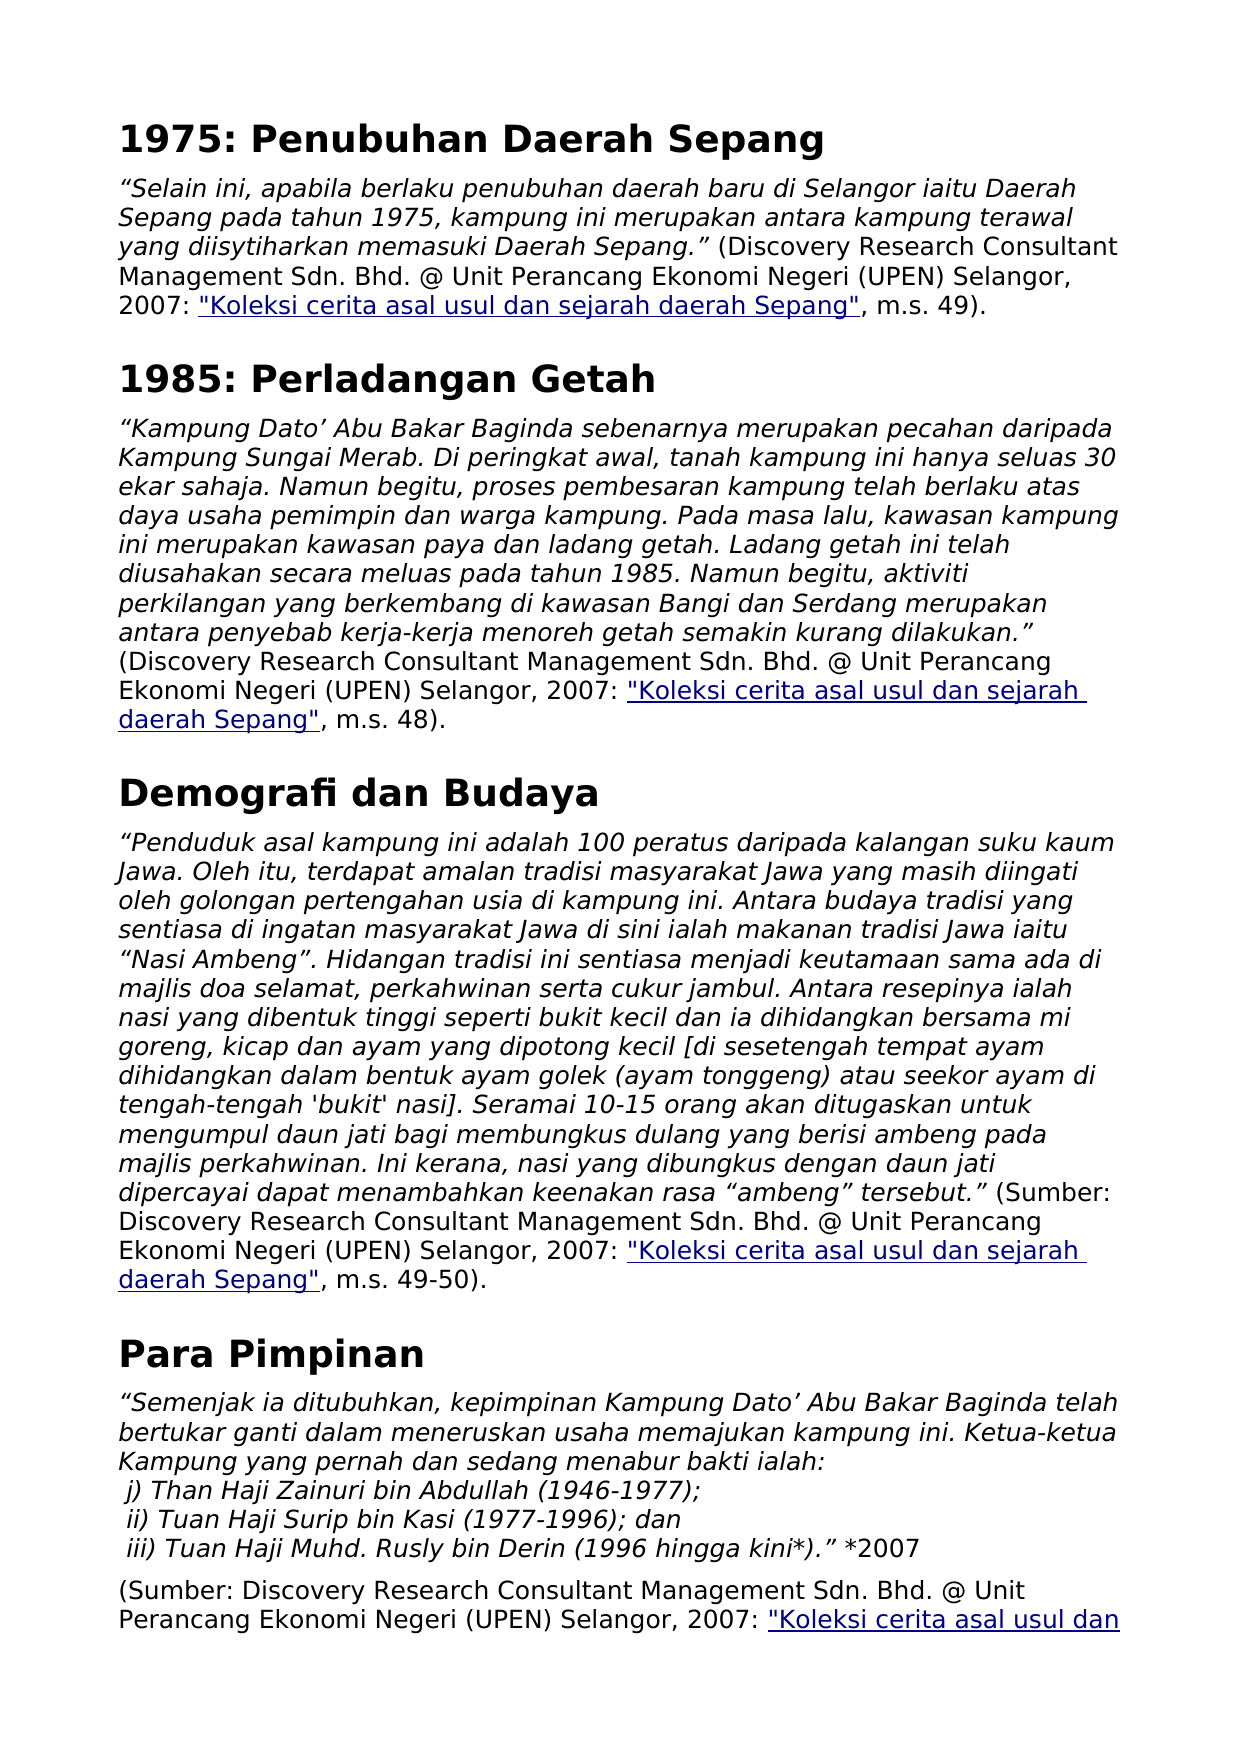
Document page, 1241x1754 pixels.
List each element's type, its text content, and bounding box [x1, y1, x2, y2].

text “Semenjak ia ditubuhkan, kepimpinan Kampung Dato’ Abu Bakar Baginda telah bertukar ganti dalam meneruskan usaha memajukan kampung ini. Ketua-ketua Kampung yang pernah dan sedang menabur bakti ialah: j) Than Haji Zainuri bin Abdullah (1946-1977); ii) Tuan Haji Surip bin Kasi (1977-1996); dan iii) Tuan Haji Muhd. Rusly bin Derin (1996 hingga kini*).” *2007 [118, 1388, 1122, 1563]
text (Sumber: Discovery Research Consultant Management Sdn. Bhd. @ Unit Perancang Ekonomi Negeri (UPEN) Selangor, 2007: "Koleksi cerita asal usul dan [118, 1576, 1122, 1634]
subtitle Para Pimpinan [118, 1332, 1122, 1376]
subtitle 1985: Perladangan Getah [118, 358, 1122, 401]
subtitle Demografi dan Budaya [118, 772, 1122, 816]
text “Selain ini, apabila berlaku penubuhan daerah baru di Selangor iaitu Daerah Sepang pada tahun 1975, kampung ini merupakan antara kampung terawal yang diisytiharkan memasuki Daerah Sepang.” (Discovery Research Consultant Management Sdn. Bhd. @ Unit Perancang Ekonomi Negeri (UPEN) Selangor, 2007: "Koleksi cerita asal usul dan sejarah daerah Sepang", m.s. 49). [118, 174, 1122, 320]
text “Penduduk asal kampung ini adalah 100 peratus daripada kalangan suku kaum Jawa. Oleh itu, terdapat amalan tradisi masyarakat Jawa yang masih diingati oleh golongan pertengahan usia di kampung ini. Antara budaya tradisi yang sentiasa di ingatan masyarakat Jawa di sini ialah makanan tradisi Jawa iaitu “Nasi Ambeng”. Hidangan tradisi ini sentiasa menjadi keutamaan sama ada di majlis doa selamat, perkahwinan serta cukur jambul. Antara resepinya ialah nasi yang dibentuk tinggi seperti bukit kecil dan ia dihidangkan bersama mi goreng, kicap dan ayam yang dipotong kecil [di sesetengah tempat ayam dihidangkan dalam bentuk ayam golek (ayam tonggeng) atau seekor ayam di tengah-tengah 'bukit' nasi]. Seramai 10-15 orang akan ditugaskan untuk mengumpul daun jati bagi membungkus dulang yang berisi ambeng pada majlis perkahwinan. Ini kerana, nasi yang dibungkus dengan daun jati dipercayai dapat menambahkan keenakan rasa “ambeng” tersebut.” (Sumber: Discovery Research Consultant Management Sdn. Bhd. @ Unit Perancang Ekonomi Negeri (UPEN) Selangor, 2007: "Koleksi cerita asal usul dan sejarah daerah Sepang", m.s. 49-50). [118, 828, 1122, 1295]
text “Kampung Dato’ Abu Bakar Baginda sebenarnya merupakan pecahan daripada Kampung Sungai Merab. Di peringkat awal, tanah kampung ini hanya seluas 30 ekar sahaja. Namun begitu, proses pembesaran kampung telah berlaku atas daya usaha pemimpin dan warga kampung. Pada masa lalu, kawasan kampung ini merupakan kawasan paya dan ladang getah. Ladang getah ini telah diusahakan secara meluas pada tahun 1985. Namun begitu, aktiviti perkilangan yang berkembang di kawasan Bangi dan Serdang merupakan antara penyebab kerja-kerja menoreh getah semakin kurang dilakukan.” (Discovery Research Consultant Management Sdn. Bhd. @ Unit Perancang Ekonomi Negeri (UPEN) Selangor, 2007: "Koleksi cerita asal usul dan sejarah daerah Sepang", m.s. 48). [118, 414, 1122, 734]
subtitle 1975: Penubuhan Daerah Sepang [118, 118, 1122, 162]
